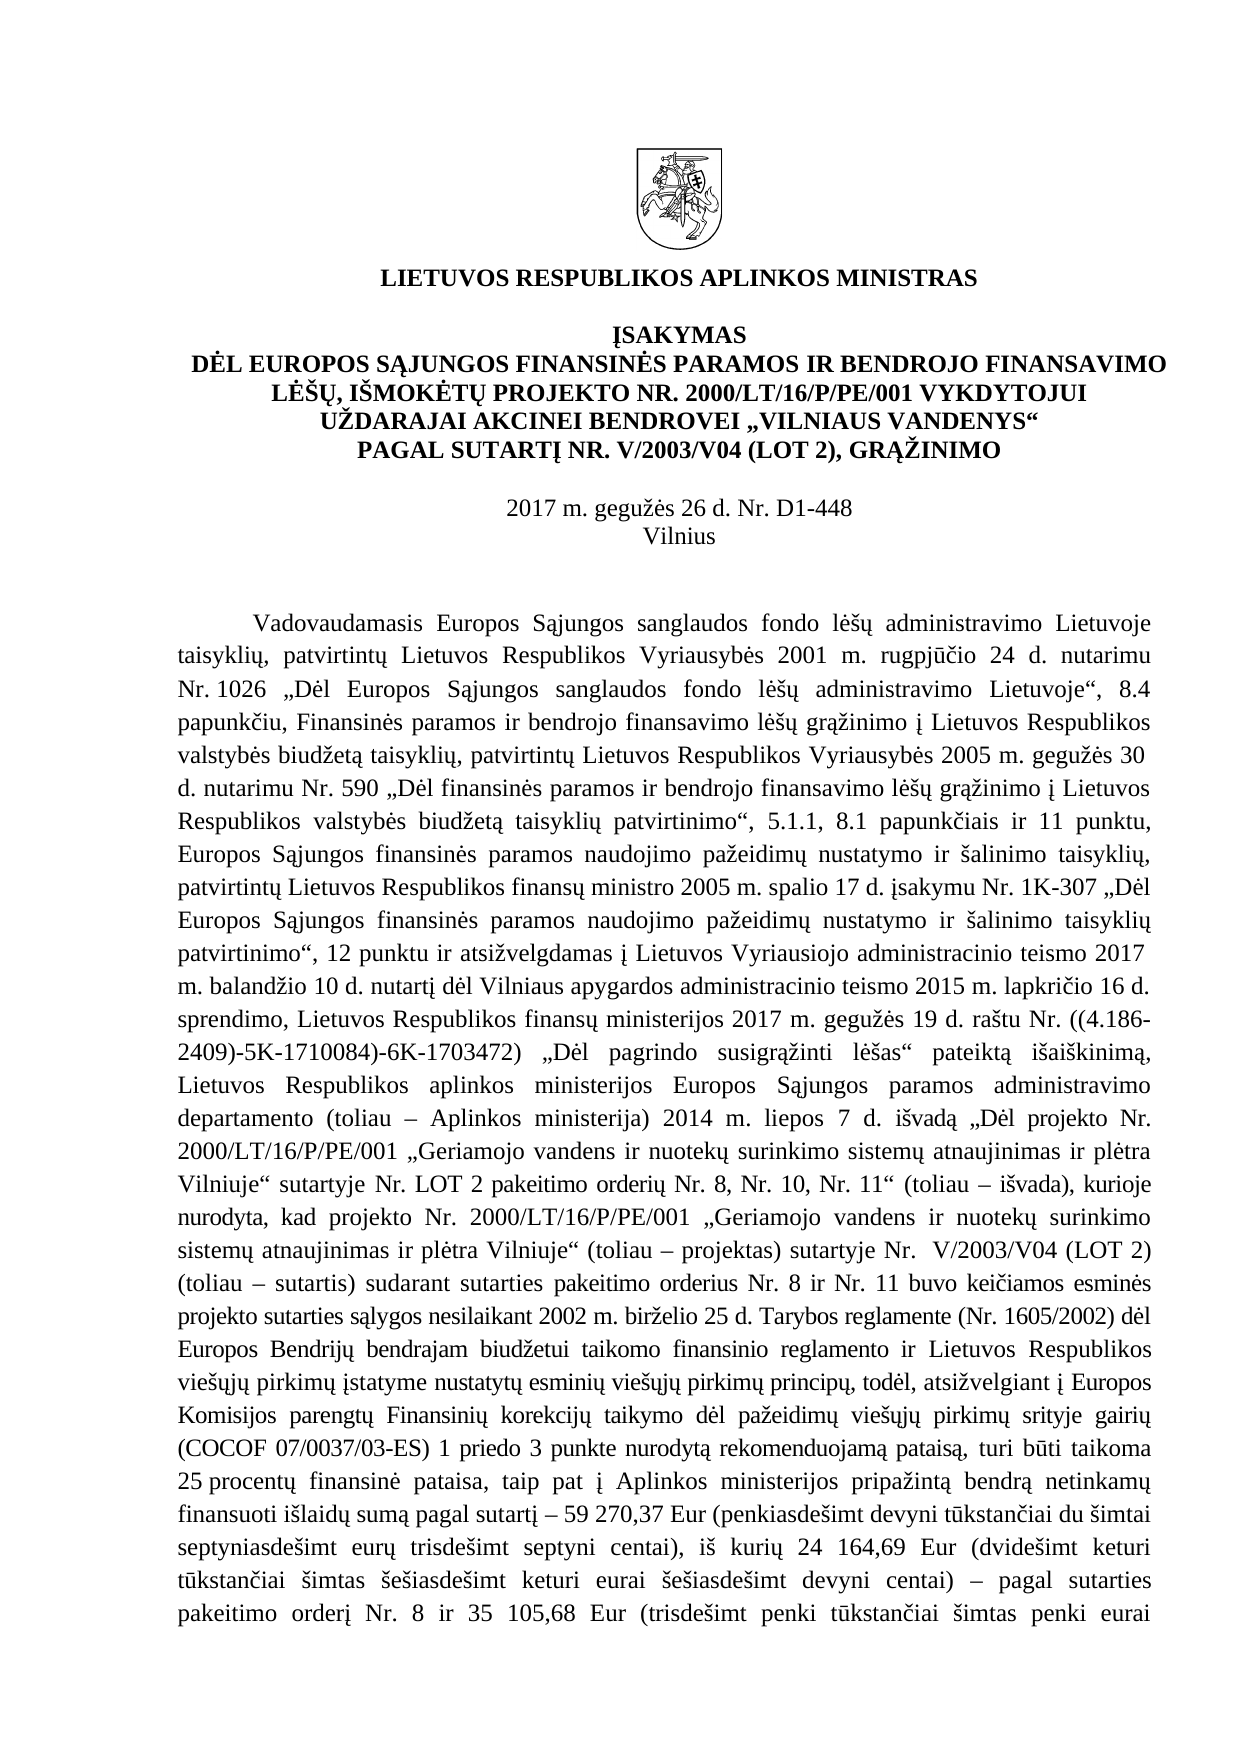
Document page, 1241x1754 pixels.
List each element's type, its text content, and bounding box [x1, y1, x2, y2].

text UŽDARAJAI AKCINEI BENDROVEI „VILNIAUS VANDENYS“ [177, 406, 1181, 435]
text ĮSAKYMAS [177, 320, 1181, 349]
text LIETUVOS RESPUBLIKOS APLINKOS MINISTRAS [177, 263, 1181, 291]
text DĖL EUROPOS SĄJUNGOS FINANSINĖS PARAMOS IR BENDROJO FINANSAVIMO LĖŠŲ, IŠMOKĖTŲ PROJEKTO NR. 2000/LT/16/P/PE/001 VYKDYTOJUI [177, 349, 1181, 406]
text 2017 m. gegužės 26 d. Nr. D1-448 [177, 493, 1181, 521]
text Vilnius [177, 521, 1181, 550]
text PAGAL SUTARTĮ NR. V/2003/V04 (LOT 2), GRĄŽINIMO [177, 435, 1181, 464]
text Vadovaudamasis Europos Sąjungos sanglaudos fondo lėšų administravimo Lietuvoje taisyklių, patvirtintų Lietuvos Respublikos Vyriausybės 2001 m. rugpjūčio 24 d. nutarimu Nr. 1026 „Dėl Europos Sąjungos sanglaudos fondo lėšų administravimo Lietuvoje“, 8.4 papunkčiu, Finansinės paramos ir bendrojo finansavimo lėšų grąžinimo į Lietuvos Respublikos valstybės biudžetą taisyklių, patvirtintų Lietuvos Respublikos Vyriausybės 2005 m. gegužės 30 d. nutarimu Nr. 590 „Dėl finansinės paramos ir bendrojo finansavimo lėšų grąžinimo į Lietuvos Respublikos valstybės biudžetą taisyklių patvirtinimo“, 5.1.1, 8.1 papunkčiais ir 11 punktu, Europos Sąjungos finansinės paramos naudojimo pažeidimų nustatymo ir šalinimo taisyklių, patvirtintų Lietuvos Respublikos finansų ministro 2005 m. spalio 17 d. įsakymu Nr. 1K-307 „Dėl Europos Sąjungos finansinės paramos naudojimo pažeidimų nustatymo ir šalinimo taisyklių patvirtinimo“, 12 punktu ir atsižvelgdamas į Lietuvos Vyriausiojo administracinio teismo 2017 m. balandžio 10 d. nutartį dėl Vilniaus apygardos administracinio teismo 2015 m. lapkričio 16 d. sprendimo, Lietuvos Respublikos finansų ministerijos 2017 m. gegužės 19 d. raštu Nr. ((4.186-2409)-5K-1710084)-6K-1703472) „Dėl pagrindo susigrąžinti lėšas“ pateiktą išaiškinimą, Lietuvos Respublikos aplinkos ministerijos Europos Sąjungos paramos administravimo departamento (toliau – Aplinkos ministerija) 2014 m. liepos 7 d. išvadą „Dėl projekto Nr. 2000/LT/16/P/PE/001 „Geriamojo vandens ir nuotekų surinkimo sistemų atnaujinimas ir plėtra Vilniuje“ sutartyje Nr. LOT 2 pakeitimo orderių Nr. 8, Nr. 10, Nr. 11“ (toliau – išvada), kurioje nurodyta, kad projekto Nr. 2000/LT/16/P/PE/001 „Geriamojo vandens ir nuotekų surinkimo sistemų atnaujinimas ir plėtra Vilniuje“ (toliau – projektas) sutartyje Nr. V/2003/V04 (LOT 2) (toliau – sutartis) sudarant sutarties pakeitimo orderius Nr. 8 ir Nr. 11 buvo keičiamos esminės projekto sutarties sąlygos nesilaikant 2002 m. birželio 25 d. Tarybos reglamente (Nr. 1605/2002) dėl Europos Bendrijų bendrajam biudžetui taikomo finansinio reglamento ir Lietuvos Respublikos viešųjų pirkimų įstatyme nustatytų esminių viešųjų pirkimų principų, todėl, atsižvelgiant į Europos Komisijos parengtų Finansinių korekcijų taikymo dėl pažeidimų viešųjų pirkimų srityje gairių (COCOF 07/0037/03-ES) 1 priedo 3 punkte nurodytą rekomenduojamą pataisą, turi būti taikoma 25 procentų finansinė pataisa, taip pat į Aplinkos ministerijos pripažintą bendrą netinkamų finansuoti išlaidų sumą pagal sutartį – 59 270,37 Eur (penkiasdešimt devyni tūkstančiai du šimtai septyniasdešimt eurų trisdešimt septyni centai), iš kurių 24 164,69 Eur (dvidešimt keturi tūkstančiai šimtas šešiasdešimt keturi eurai šešiasdešimt devyni centai) – pagal sutarties pakeitimo orderį Nr. 8 ir 35 105,68 Eur (trisdešimt penki tūkstančiai šimtas penki eurai [177, 608, 1152, 1627]
